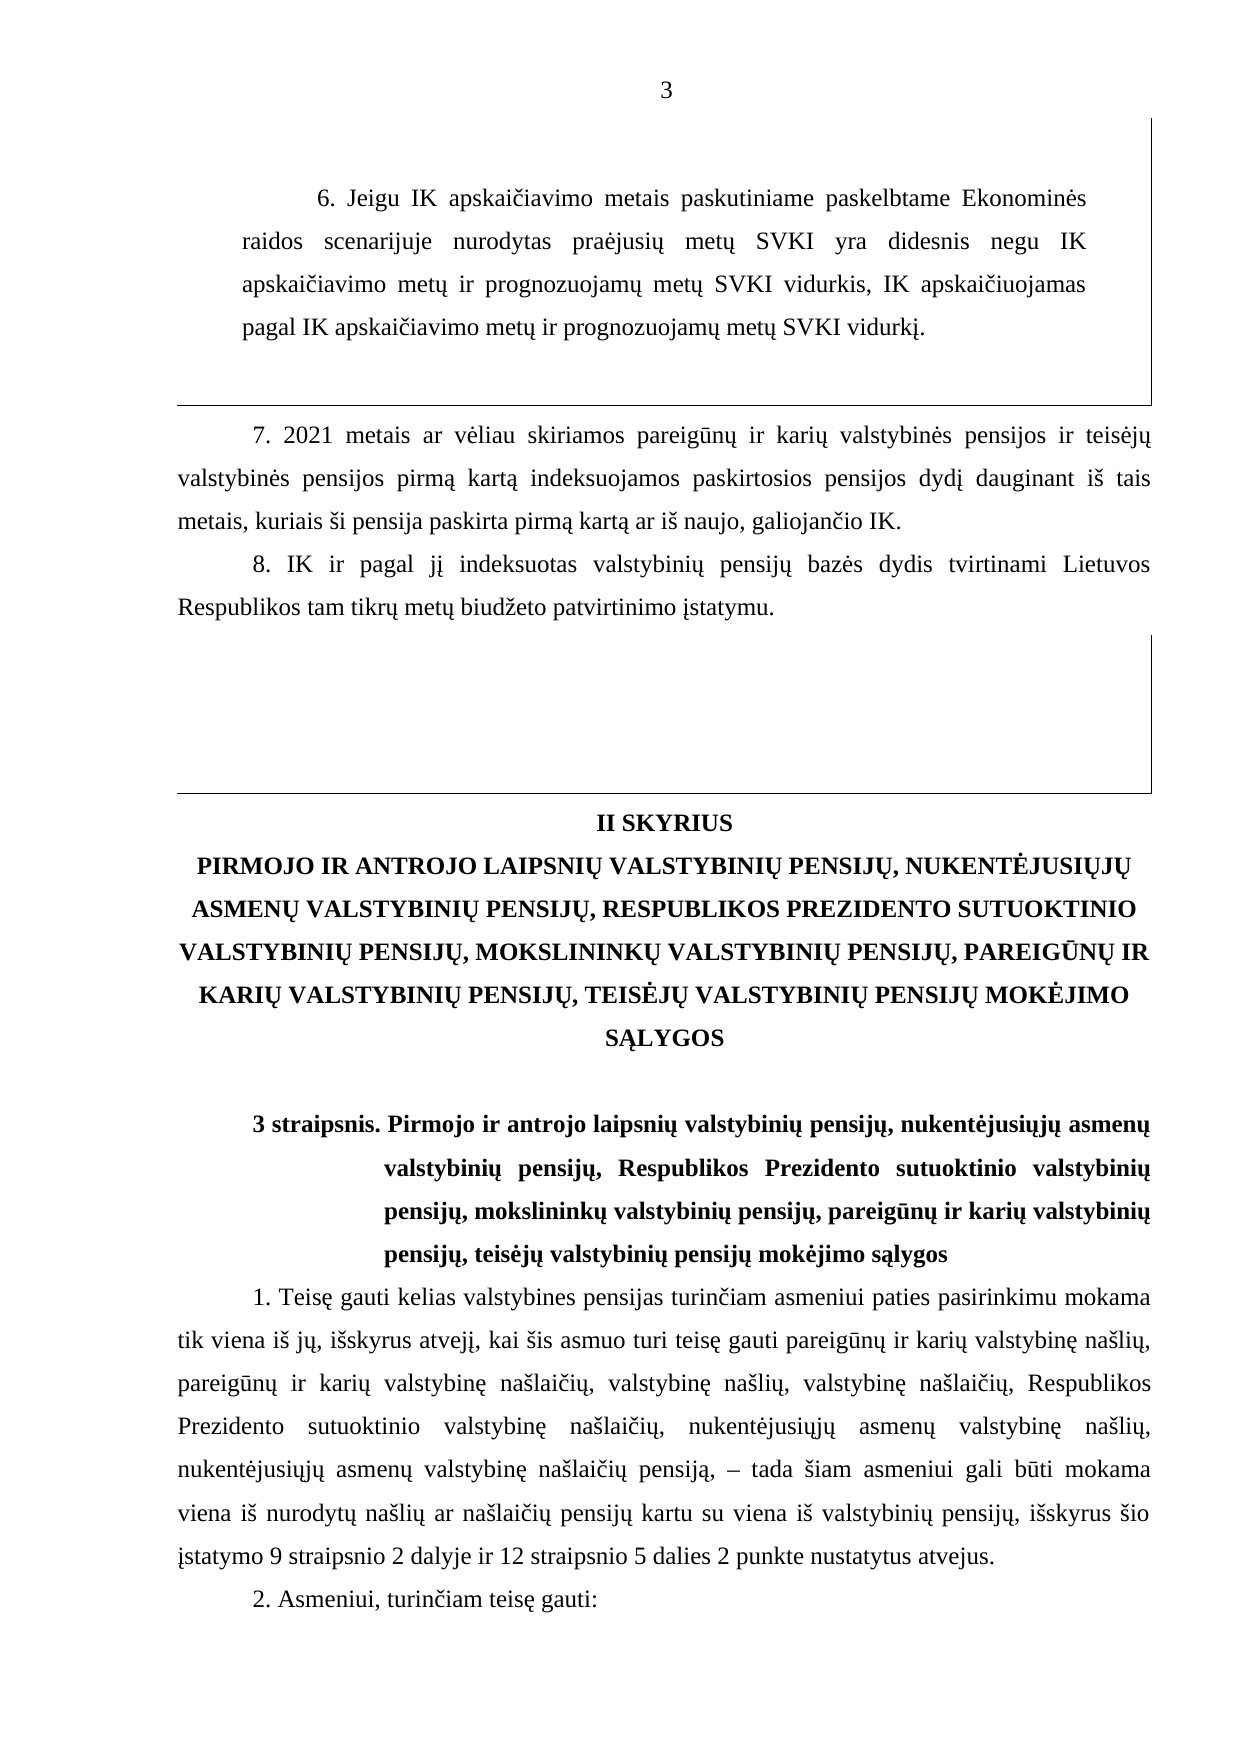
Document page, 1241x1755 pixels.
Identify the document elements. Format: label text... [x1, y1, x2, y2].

text II SKYRIUS [177, 808, 1152, 836]
text 7. 2021 metais ar vėliau skiriamos pareigūnų ir karių valstybinės pensijos ir teisėjų valstybinės pensijos pirmą kartą indeksuojamos paskirtosios pensijos dydį dauginant iš tais metais, kuriais ši pensija paskirta pirmą kartą ar iš naujo, galiojančio IK. [177, 420, 1152, 535]
text PIRMOJO IR ANTROJO LAIPSNIŲ VALSTYBINIŲ PENSIJŲ, NUKENTĖJUSIŲJŲ ASMENŲ VALSTYBINIŲ PENSIJŲ, RESPUBLIKOS PREZIDENTO SUTUOKTINIO VALSTYBINIŲ PENSIJŲ, MOKSLININKŲ VALSTYBINIŲ PENSIJŲ, PAREIGŪNŲ IR KARIŲ VALSTYBINIŲ PENSIJŲ, TEISĖJŲ VALSTYBINIŲ PENSIJŲ MOKĖJIMO SĄLYGOS [177, 851, 1152, 1052]
text 8. IK ir pagal jį indeksuotas valstybinių pensijų bazės dydis tvirtinami Lietuvos Respublikos tam tikrų metų biudžeto patvirtinimo įstatymu. [177, 549, 1152, 621]
text 6. Jeigu IK apskaičiavimo metais paskutiniame paskelbtame Ekonominės raidos scenarijuje nurodytas praėjusių metų SVKI yra didesnis negu IK apskaičiavimo metų ir prognozuojamų metų SVKI vidurkis, IK apskaičiuojamas pagal IK apskaičiavimo metų ir prognozuojamų metų SVKI vidurkį. [177, 118, 1151, 405]
text 3 straipsnis. Pirmojo ir antrojo laipsnių valstybinių pensijų, nukentėjusiųjų asmenų valstybinių pensijų, Respublikos Prezidento sutuoktinio valstybinių pensijų, mokslininkų valstybinių pensijų, pareigūnų ir karių valstybinių pensijų, teisėjų valstybinių pensijų mokėjimo sąlygos [252, 1109, 1152, 1268]
text 2. Asmeniui, turinčiam teisę gauti: [177, 1584, 1152, 1613]
text 1. Teisę gauti kelias valstybines pensijas turinčiam asmeniui paties pasirinkimu mokama tik viena iš jų, išskyrus atvejį, kai šis asmuo turi teisę gauti pareigūnų ir karių valstybinę našlių, pareigūnų ir karių valstybinę našlaičių, valstybinę našlių, valstybinę našlaičių, Respublikos Prezidento sutuoktinio valstybinę našlaičių, nukentėjusiųjų asmenų valstybinę našlių, nukentėjusiųjų asmenų valstybinę našlaičių pensiją, – tada šiam asmeniui gali būti mokama viena iš nurodytų našlių ar našlaičių pensijų kartu su viena iš valstybinių pensijų, išskyrus šio įstatymo 9 straipsnio 2 dalyje ir 12 straipsnio 5 dalies 2 punkte nustatytus atvejus. [177, 1282, 1152, 1569]
